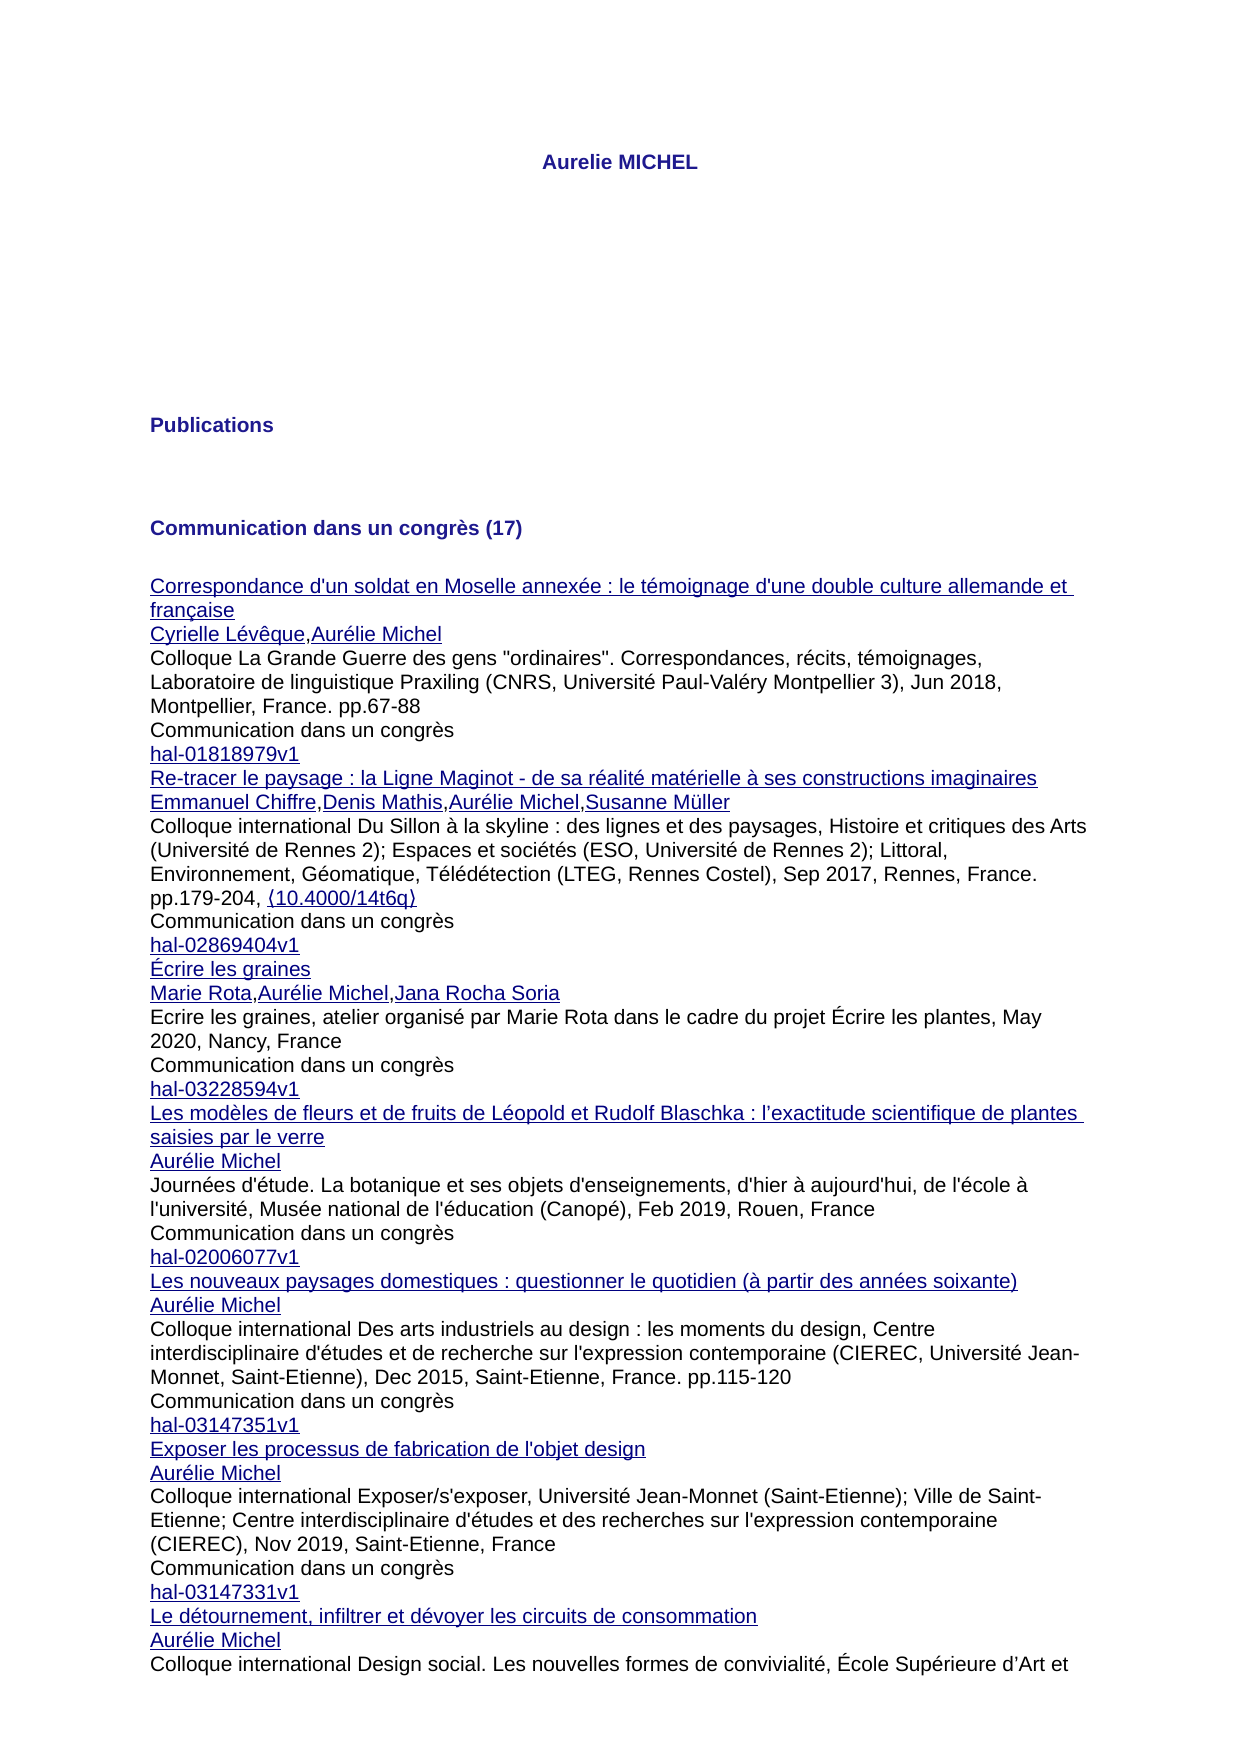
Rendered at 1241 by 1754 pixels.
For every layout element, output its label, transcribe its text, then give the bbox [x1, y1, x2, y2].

table_cell Exposer les processus de fabrication de l'objet design Aurélie Michel Colloque international Exposer/s'exposer, Université Jean-Monnet (Saint-Etienne); Ville de Saint-Etienne; Centre interdisciplinaire d'études et des recherches sur l'expression contemporaine (CIEREC), Nov 2019, Saint-Etienne, France Communication dans un congrès hal-03147331v1 [150, 1436, 1090, 1604]
table_cell Les nouveaux paysages domestiques : questionner le quotidien (à partir des années soixante) Aurélie Michel Colloque international Des arts industriels au design : les moments du design, Centre interdisciplinaire d'études et de recherche sur l'expression contemporaine (CIEREC, Université Jean-Monnet, Saint-Etienne), Dec 2015, Saint-Etienne, France. pp.115-120 Communication dans un congrès hal-03147351v1 [150, 1269, 1090, 1436]
table_cell Le détournement, infiltrer et dévoyer les circuits de consommation Aurélie Michel Colloque international Design social. Les nouvelles formes de convivialité, École Supérieure d’Art et [150, 1604, 1090, 1676]
table_header Correspondance d'un soldat en Moselle annexée : le témoignage d'une double culture allemande et française Cyrielle Lévêque,Aurélie Michel Colloque La Grande Guerre des gens "ordinaires". Correspondances, récits, témoignages, Laboratoire de linguistique Praxiling (CNRS, Université Paul-Valéry Montpellier 3), Jun 2018, Montpellier, France. pp.67-88 Communication dans un congrès hal-01818979v1 [150, 574, 1090, 766]
subtitle Communication dans un congrès (17) [150, 516, 1090, 539]
table_cell Re-tracer le paysage : la Ligne Maginot - de sa réalité matérielle à ses constructions imaginaires Emmanuel Chiffre,Denis Mathis,Aurélie Michel,Susanne Müller Colloque international Du Sillon à la skyline : des lignes et des paysages, Histoire et critiques des Arts (Université de Rennes 2); Espaces et sociétés (ESO, Université de Rennes 2); Littoral, Environnement, Géomatique, Télédétection (LTEG, Rennes Costel), Sep 2017, Rennes, France. pp.179-204, ⟨10.4000/14t6q⟩ Communication dans un congrès hal-02869404v1 [150, 766, 1090, 957]
subtitle Aurelie MICHEL [150, 150, 1090, 174]
table_cell Écrire les graines Marie Rota,Aurélie Michel,Jana Rocha Soria Ecrire les graines, atelier organisé par Marie Rota dans le cadre du projet Écrire les plantes, May 2020, Nancy, France Communication dans un congrès hal-03228594v1 [150, 957, 1090, 1101]
table_cell Les modèles de fleurs et de fruits de Léopold et Rudolf Blaschka : l’exactitude scientifique de plantes saisies par le verre Aurélie Michel Journées d'étude. La botanique et ses objets d'enseignements, d'hier à aujourd'hui, de l'école à l'université, Musée national de l'éducation (Canopé), Feb 2019, Rouen, France Communication dans un congrès hal-02006077v1 [150, 1101, 1090, 1269]
subtitle Publications [150, 412, 1090, 436]
